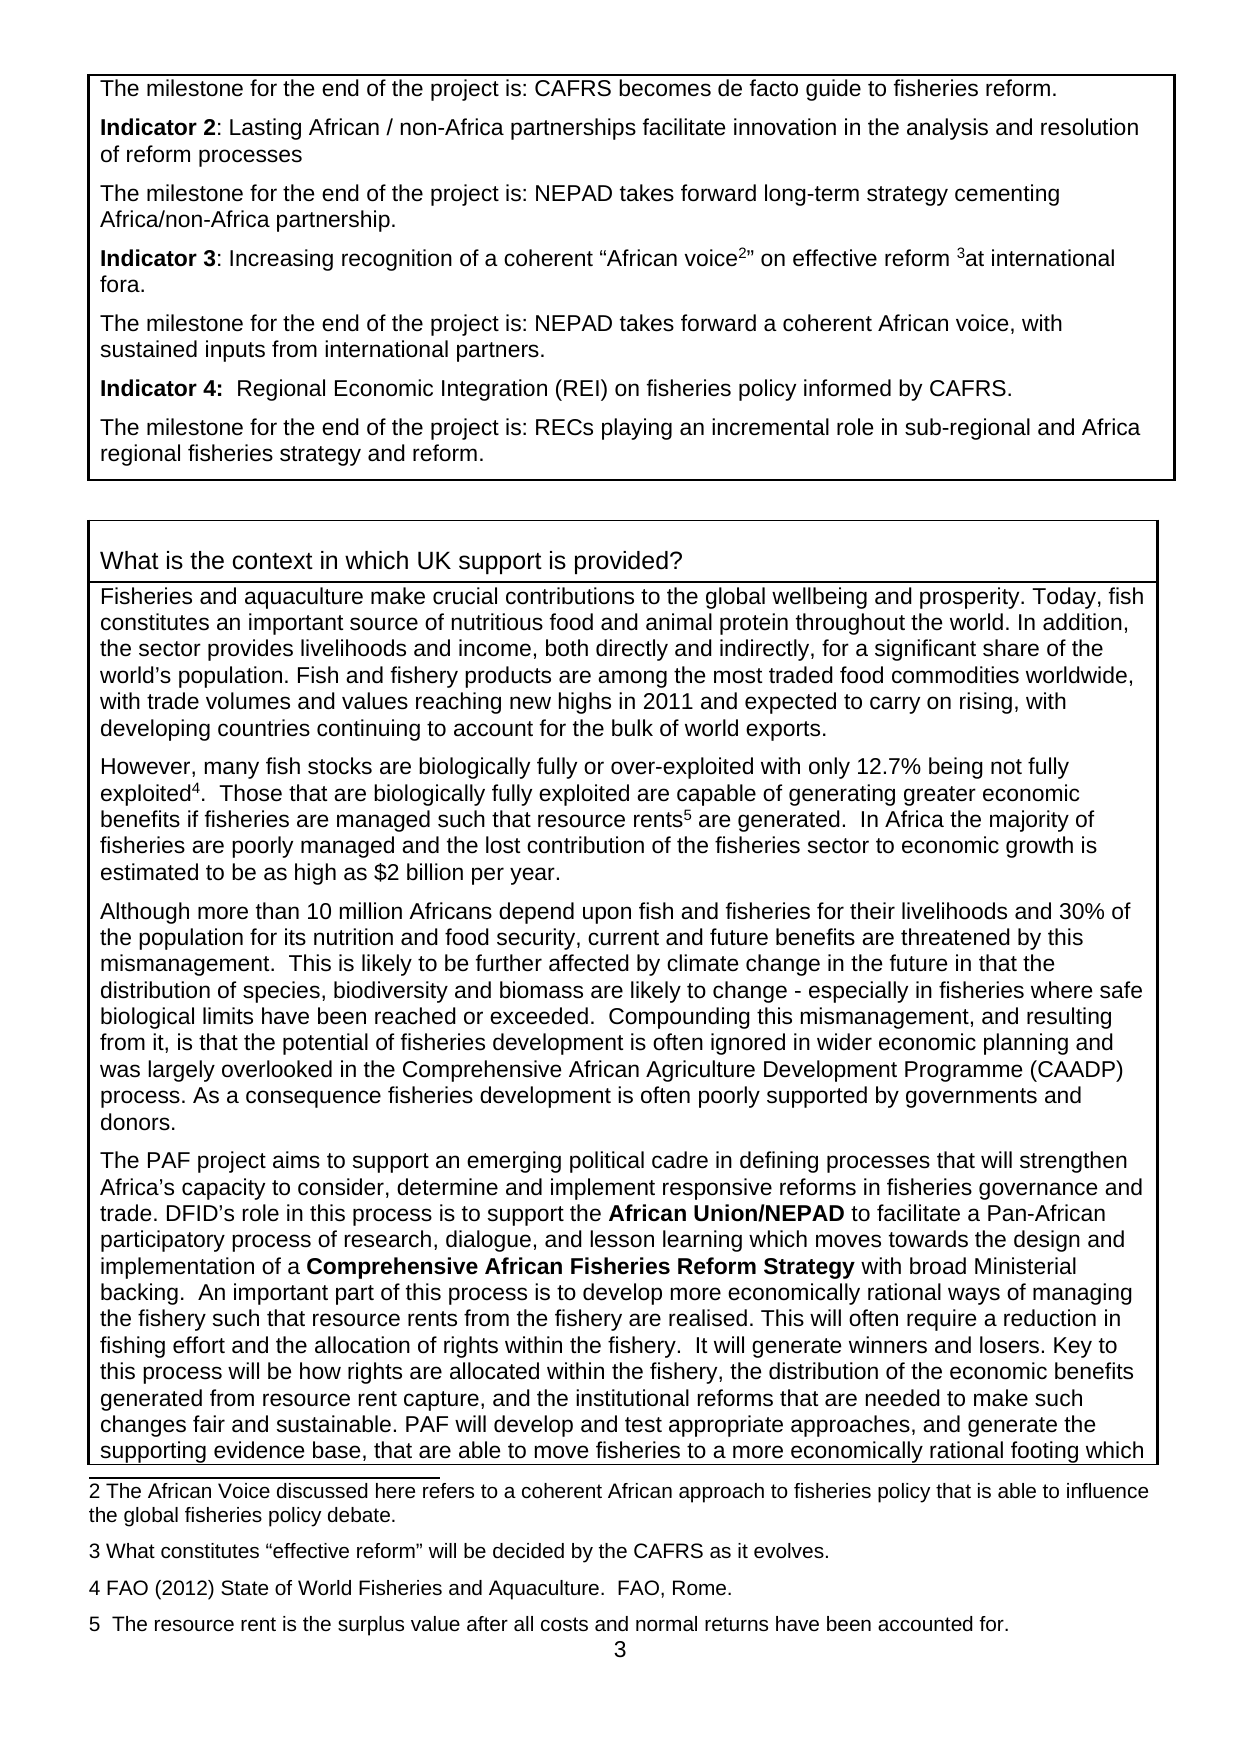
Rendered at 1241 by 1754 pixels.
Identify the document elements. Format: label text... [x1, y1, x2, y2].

table_header What is the context in which UK support is provided? [90, 521, 1156, 581]
table_cell Fisheries and aquaculture make crucial contributions to the global wellbeing and prosperity. Today, fish constitutes an important source of nutritious food and animal protein throughout the world. In addition, the sector provides livelihoods and income, both directly and indirectly, for a significant share of the world’s population. Fish and fishery products are among the most traded food commodities worldwide, with trade volumes and values reaching new highs in 2011 and expected to carry on rising, with developing countries continuing to account for the bulk of world exports. However, many fish stocks are biologically fully or over-exploited with only 12.7% being not fully exploited. Those that are biologically fully exploited are capable of generating greater economic benefits if fisheries are managed such that resource rents are generated. In Africa the majority of fisheries are poorly managed and the lost contribution of the fisheries sector to economic growth is estimated to be as high as $2 billion per year. Although more than 10 million Africans depend upon fish and fisheries for their livelihoods and 30% of the population for its nutrition and food security, current and future benefits are threatened by this mismanagement. This is likely to be further affected by climate change in the future in that the distribution of species, biodiversity and biomass are likely to change - especially in fisheries where safe biological limits have been reached or exceeded. Compounding this mismanagement, and resulting from it, is that the potential of fisheries development is often ignored in wider economic planning and was largely overlooked in the Comprehensive African Agriculture Development Programme (CAADP) process. As a consequence fisheries development is often poorly supported by governments and donors. The PAF project aims to support an emerging political cadre in defining processes that will strengthen Africa’s capacity to consider, determine and implement responsive reforms in fisheries governance and trade. DFID’s role in this process is to support the African Union/NEPAD to facilitate a Pan-African participatory process of research, dialogue, and lesson learning which moves towards the design and implementation of a Comprehensive African Fisheries Reform Strategy with broad Ministerial backing. An important part of this process is to develop more economically rational ways of managing the fishery such that resource rents from the fishery are realised. This will often require a reduction in fishing effort and the allocation of rights within the fishery. It will generate winners and losers. Key to this process will be how rights are allocated within the fishery, the distribution of the economic benefits generated from resource rent capture, and the institutional reforms that are needed to make such changes fair and sustainable. PAF will develop and test appropriate approaches, and generate the supporting evidence base, that are able to move fisheries to a more economically rational footing which [90, 583, 1156, 1463]
table_cell The milestone for the end of the project is: CAFRS becomes de facto guide to fisheries reform. Indicator 2: Lasting African / non-Africa partnerships facilitate innovation in the analysis and resolution of reform processes The milestone for the end of the project is: NEPAD takes forward long-term strategy cementing Africa/non-Africa partnership. Indicator 3: Increasing recognition of a coherent “African voice” on effective reform at international fora. The milestone for the end of the project is: NEPAD takes forward a coherent African voice, with sustained inputs from international partners. Indicator 4: Regional Economic Integration (REI) on fisheries policy informed by CAFRS. The milestone for the end of the project is: RECs playing an incremental role in sub-regional and Africa regional fisheries strategy and reform. [90, 76, 1173, 479]
